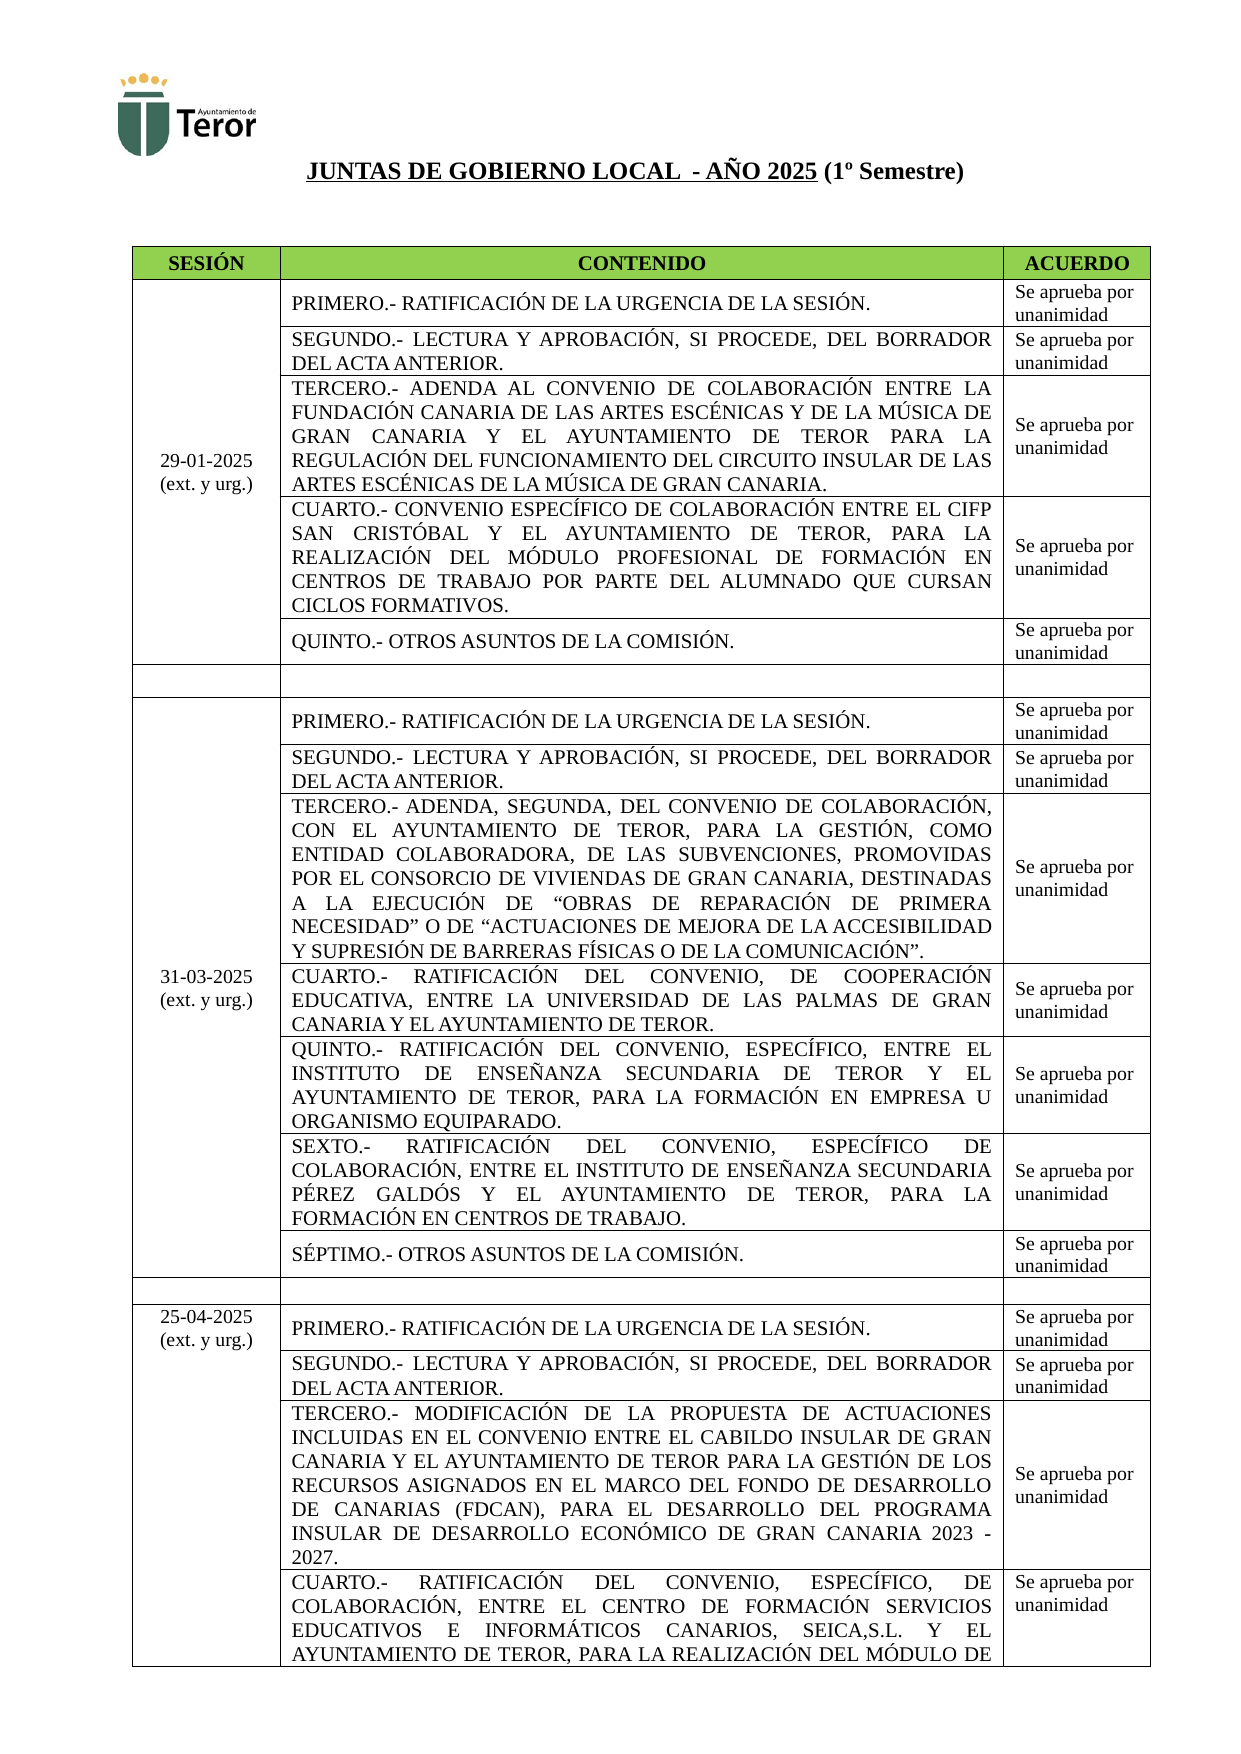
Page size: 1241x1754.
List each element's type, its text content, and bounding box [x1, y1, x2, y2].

table_cell PRIMERO.- RATIFICACIÓN DE LA URGENCIA DE LA SESIÓN. [281, 280, 1003, 326]
table_cell Se aprueba por unanimidad [1004, 1401, 1150, 1569]
table_cell TERCERO.- MODIFICACIÓN DE LA PROPUESTA DE ACTUACIONES INCLUIDAS EN EL CONVENIO ENTRE EL CABILDO INSULAR DE GRAN CANARIA Y EL AYUNTAMIENTO DE TEROR PARA LA GESTIÓN DE LOS RECURSOS ASIGNADOS EN EL MARCO DEL FONDO DE DESARROLLO DE CANARIAS (FDCAN), PARA EL DESARROLLO DEL PROGRAMA INSULAR DE DESARROLLO ECONÓMICO DE GRAN CANARIA 2023 - 2027. [281, 1401, 1003, 1569]
table_cell SEGUNDO.- LECTURA Y APROBACIÓN, SI PROCEDE, DEL BORRADOR DEL ACTA ANTERIOR. [281, 1351, 1003, 1399]
table_cell [1004, 665, 1150, 697]
table_cell CUARTO.- RATIFICACIÓN DEL CONVENIO, ESPECÍFICO, DE COLABORACIÓN, ENTRE EL CENTRO DE FORMACIÓN SERVICIOS EDUCATIVOS E INFORMÁTICOS CANARIOS, SEICA,S.L. Y EL AYUNTAMIENTO DE TEROR, PARA LA REALIZACIÓN DEL MÓDULO DE [281, 1570, 1003, 1666]
table_header ACUERDO [1004, 247, 1150, 279]
table_cell [133, 665, 280, 697]
table_cell Se aprueba por unanimidad [1004, 1351, 1150, 1399]
table_cell Se aprueba por unanimidad [1004, 1570, 1150, 1666]
table_cell SÉPTIMO.- OTROS ASUNTOS DE LA COMISIÓN. [281, 1231, 1003, 1277]
table_cell SEGUNDO.- LECTURA Y APROBACIÓN, SI PROCEDE, DEL BORRADOR DEL ACTA ANTERIOR. [281, 327, 1003, 375]
table_cell [133, 1278, 280, 1304]
table_cell QUINTO.- OTROS ASUNTOS DE LA COMISIÓN. [281, 619, 1003, 664]
table_cell [1004, 1278, 1150, 1304]
table_cell Se aprueba por unanimidad [1004, 619, 1150, 664]
table_cell Se aprueba por unanimidad [1004, 1305, 1150, 1350]
table_cell Se aprueba por unanimidad [1004, 327, 1150, 375]
table_cell TERCERO.- ADENDA AL CONVENIO DE COLABORACIÓN ENTRE LA FUNDACIÓN CANARIA DE LAS ARTES ESCÉNICAS Y DE LA MÚSICA DE GRAN CANARIA Y EL AYUNTAMIENTO DE TEROR PARA LA REGULACIÓN DEL FUNCIONAMIENTO DEL CIRCUITO INSULAR DE LAS ARTES ESCÉNICAS DE LA MÚSICA DE GRAN CANARIA. [281, 376, 1003, 496]
table_cell Se aprueba por unanimidad [1004, 794, 1150, 963]
table_cell Se aprueba por unanimidad [1004, 1231, 1150, 1277]
table_cell Se aprueba por unanimidad [1004, 376, 1150, 496]
table_header SESIÓN [133, 247, 280, 279]
table_cell SEGUNDO.- LECTURA Y APROBACIÓN, SI PROCEDE, DEL BORRADOR DEL ACTA ANTERIOR. [281, 745, 1003, 793]
table_cell Se aprueba por unanimidad [1004, 280, 1150, 326]
table_cell CUARTO.- CONVENIO ESPECÍFICO DE COLABORACIÓN ENTRE EL CIFP SAN CRISTÓBAL Y EL AYUNTAMIENTO DE TEROR, PARA LA REALIZACIÓN DEL MÓDULO PROFESIONAL DE FORMACIÓN EN CENTROS DE TRABAJO POR PARTE DEL ALUMNADO QUE CURSAN CICLOS FORMATIVOS. [281, 497, 1003, 617]
table_cell TERCERO.- ADENDA, SEGUNDA, DEL CONVENIO DE COLABORACIÓN, CON EL AYUNTAMIENTO DE TEROR, PARA LA GESTIÓN, COMO ENTIDAD COLABORADORA, DE LAS SUBVENCIONES, PROMOVIDAS POR EL CONSORCIO DE VIVIENDAS DE GRAN CANARIA, DESTINADAS A LA EJECUCIÓN DE “OBRAS DE REPARACIÓN DE PRIMERA NECESIDAD” O DE “ACTUACIONES DE MEJORA DE LA ACCESIBILIDAD Y SUPRESIÓN DE BARRERAS FÍSICAS O DE LA COMUNICACIÓN”. [281, 794, 1003, 963]
table_cell SEXTO.- RATIFICACIÓN DEL CONVENIO, ESPECÍFICO DE COLABORACIÓN, ENTRE EL INSTITUTO DE ENSEÑANZA SECUNDARIA PÉREZ GALDÓS Y EL AYUNTAMIENTO DE TEROR, PARA LA FORMACIÓN EN CENTROS DE TRABAJO. [281, 1134, 1003, 1230]
table_cell 29-01-2025 (ext. y urg.) [133, 280, 280, 664]
table_cell Se aprueba por unanimidad [1004, 698, 1150, 744]
table_cell QUINTO.- RATIFICACIÓN DEL CONVENIO, ESPECÍFICO, ENTRE EL INSTITUTO DE ENSEÑANZA SECUNDARIA DE TEROR Y EL AYUNTAMIENTO DE TEROR, PARA LA FORMACIÓN EN EMPRESA U ORGANISMO EQUIPARADO. [281, 1037, 1003, 1133]
table_cell 25-04-2025 (ext. y urg.) [133, 1305, 280, 1666]
table_cell CUARTO.- RATIFICACIÓN DEL CONVENIO, DE COOPERACIÓN EDUCATIVA, ENTRE LA UNIVERSIDAD DE LAS PALMAS DE GRAN CANARIA Y EL AYUNTAMIENTO DE TEROR. [281, 964, 1003, 1036]
table_cell PRIMERO.- RATIFICACIÓN DE LA URGENCIA DE LA SESIÓN. [281, 1305, 1003, 1350]
table_cell Se aprueba por unanimidad [1004, 1037, 1150, 1133]
table_cell Se aprueba por unanimidad [1004, 745, 1150, 793]
table_cell 31-03-2025 (ext. y urg.) [133, 698, 280, 1277]
table_cell PRIMERO.- RATIFICACIÓN DE LA URGENCIA DE LA SESIÓN. [281, 698, 1003, 744]
table_header CONTENIDO [281, 247, 1003, 279]
table_cell Se aprueba por unanimidad [1004, 497, 1150, 617]
table_cell [281, 665, 1003, 697]
table_cell [281, 1278, 1003, 1304]
table_cell Se aprueba por unanimidad [1004, 1134, 1150, 1230]
table_cell Se aprueba por unanimidad [1004, 964, 1150, 1036]
